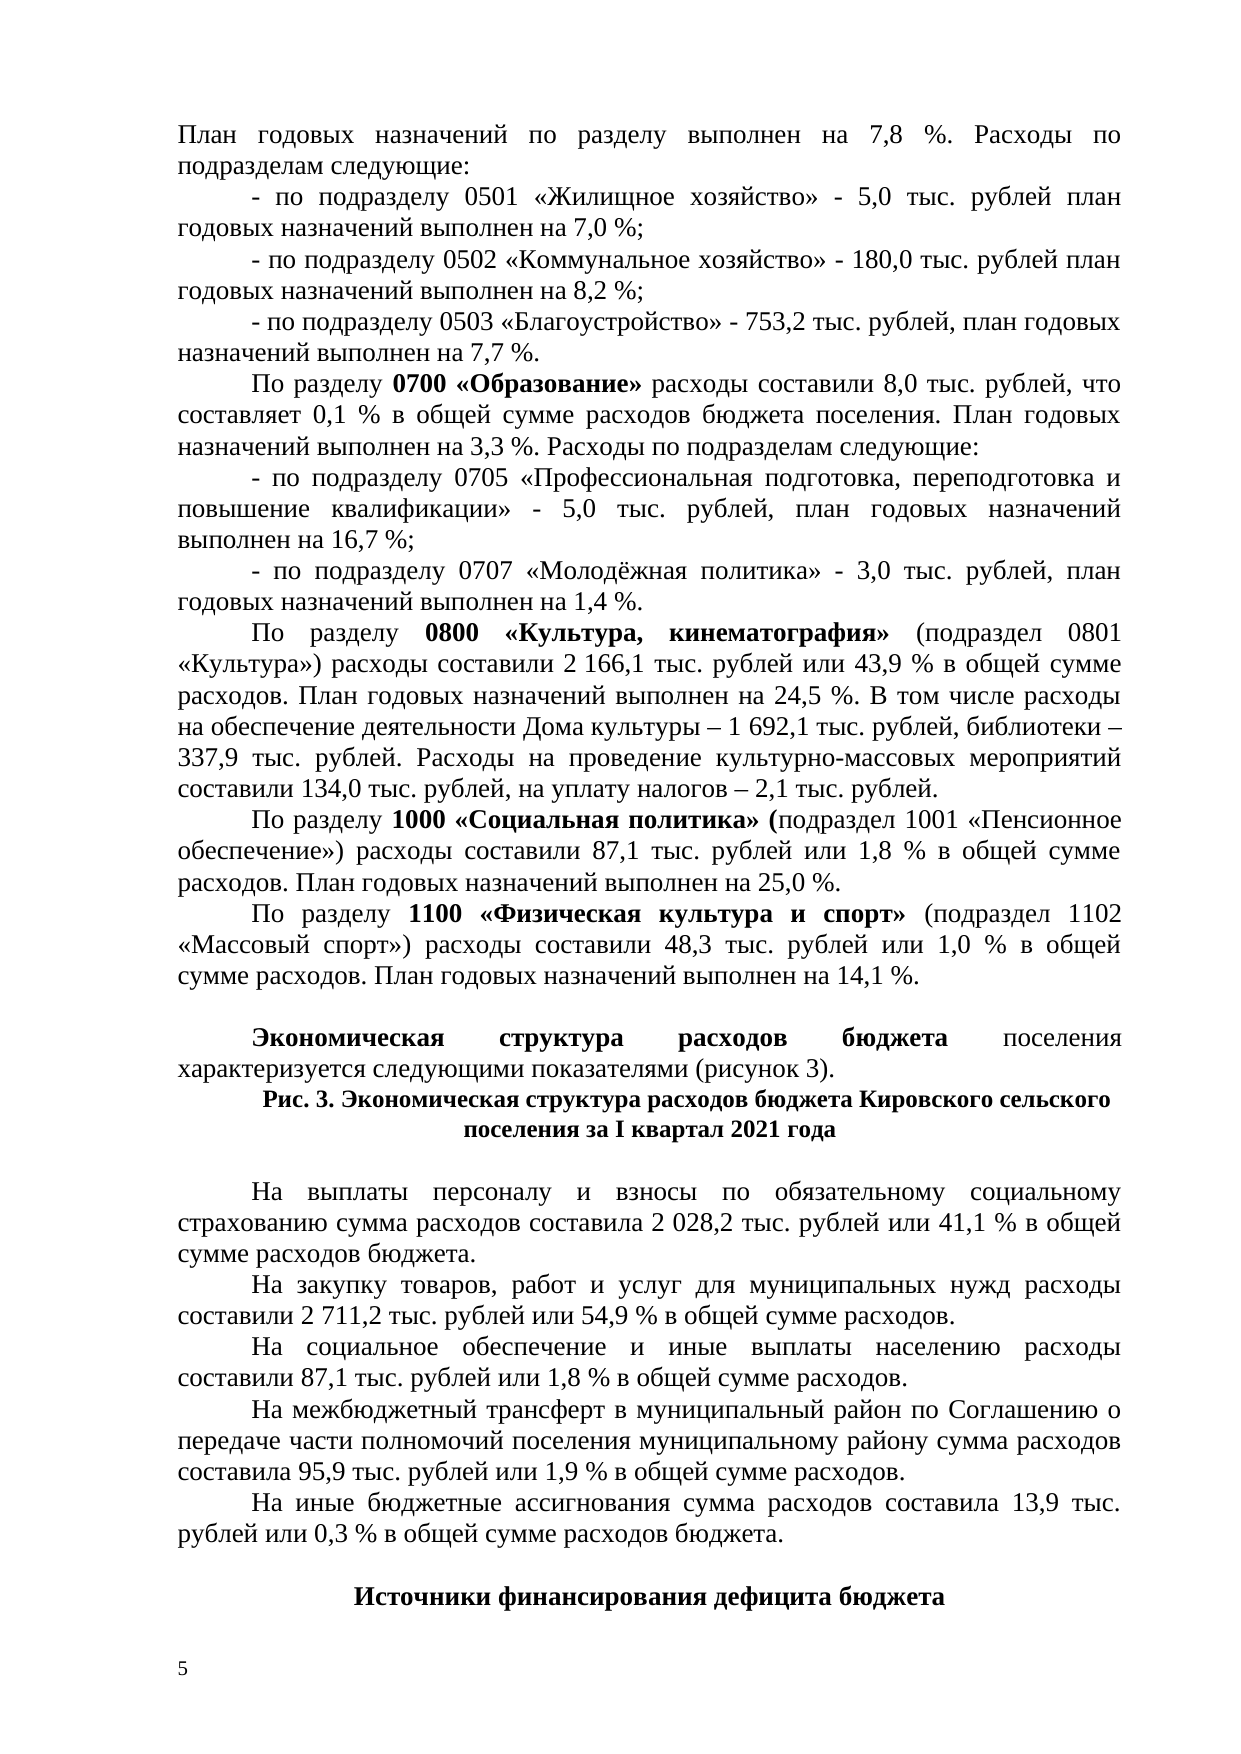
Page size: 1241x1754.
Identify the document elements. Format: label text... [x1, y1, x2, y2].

text Рис. 3. Экономическая структура расходов бюджета Кировского сельского поселения за I квартал 2021 года [177, 1084, 1122, 1143]
text По разделу 0700 «Образование» расходы составили 8,0 тыс. рублей, что составляет 0,1 % в общей сумме расходов бюджета поселения. План годовых назначений выполнен на 3,3 %. Расходы по подразделам следующие: [177, 367, 1122, 461]
text - по подразделу 0503 «Благоустройство» - 753,2 тыс. рублей, план годовых назначений выполнен на 7,7 %. [177, 305, 1122, 367]
text По разделу 1000 «Социальная политика» (подраздел 1001 «Пенсионное обеспечение») расходы составили 87,1 тыс. рублей или 1,8 % в общей сумме расходов. План годовых назначений выполнен на 25,0 %. [177, 803, 1122, 897]
text - по подразделу 0705 «Профессиональная подготовка, переподготовка и повышение квалификации» - 5,0 тыс. рублей, план годовых назначений выполнен на 16,7 %; [177, 461, 1122, 554]
text По разделу 0800 «Культура, кинематография» (подраздел 0801 «Культура») расходы составили 2 166,1 тыс. рублей или 43,9 % в общей сумме расходов. План годовых назначений выполнен на 24,5 %. В том числе расходы на обеспечение деятельности Дома культуры – 1 692,1 тыс. рублей, библиотеки – 337,9 тыс. рублей. Расходы на проведение культурно-массовых мероприятий составили 134,0 тыс. рублей, на уплату налогов – 2,1 тыс. рублей. [177, 616, 1122, 803]
text - по подразделу 0502 «Коммунальное хозяйство» - 180,0 тыс. рублей план годовых назначений выполнен на 8,2 %; [177, 243, 1122, 305]
text На закупку товаров, работ и услуг для муниципальных нужд расходы составили 2 711,2 тыс. рублей или 54,9 % в общей сумме расходов. [177, 1268, 1122, 1330]
text На выплаты персоналу и взносы по обязательному социальному страхованию сумма расходов составила 2 028,2 тыс. рублей или 41,1 % в общей сумме расходов бюджета. [177, 1175, 1122, 1268]
text Источники финансирования дефицита бюджета [177, 1579, 1122, 1611]
text - по подразделу 0707 «Молодёжная политика» - 3,0 тыс. рублей, план годовых назначений выполнен на 1,4 %. [177, 554, 1122, 616]
text По разделу 1100 «Физическая культура и спорт» (подраздел 1102 «Массовый спорт») расходы составили 48,3 тыс. рублей или 1,0 % в общей сумме расходов. План годовых назначений выполнен на 14,1 %. [177, 897, 1122, 990]
text На социальное обеспечение и иные выплаты населению расходы составили 87,1 тыс. рублей или 1,8 % в общей сумме расходов. [177, 1330, 1122, 1393]
text На иные бюджетные ассигнования сумма расходов составила 13,9 тыс. рублей или 0,3 % в общей сумме расходов бюджета. [177, 1486, 1122, 1548]
text Экономическая структура расходов бюджета поселения характеризуется следующими показателями (рисунок 3). [177, 1021, 1122, 1084]
text - по подразделу 0501 «Жилищное хозяйство» - 5,0 тыс. рублей план годовых назначений выполнен на 7,0 %; [177, 180, 1122, 243]
text На межбюджетный трансферт в муниципальный район по Соглашению о передаче части полномочий поселения муниципальному району сумма расходов составила 95,9 тыс. рублей или 1,9 % в общей сумме расходов. [177, 1393, 1122, 1486]
text План годовых назначений по разделу выполнен на 7,8 %. Расходы по подразделам следующие: [177, 118, 1122, 180]
